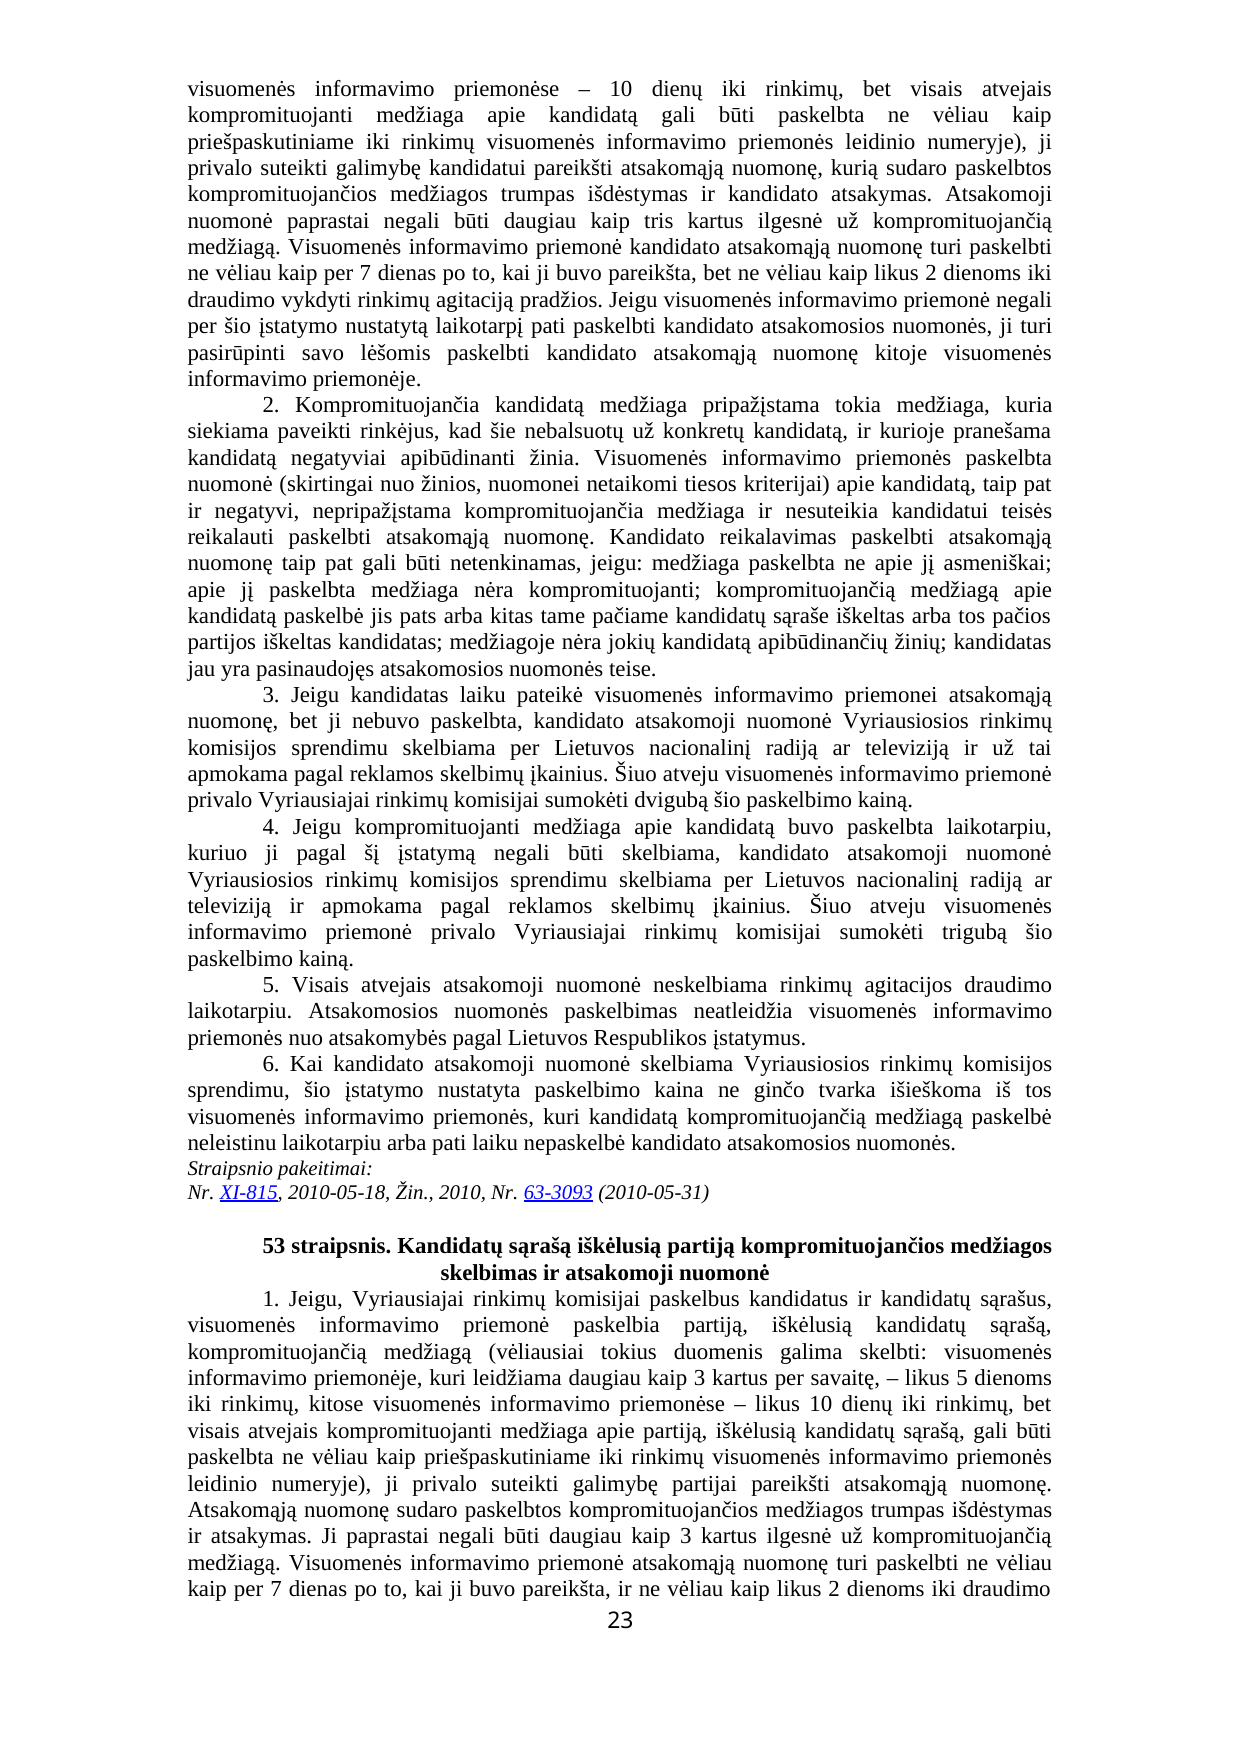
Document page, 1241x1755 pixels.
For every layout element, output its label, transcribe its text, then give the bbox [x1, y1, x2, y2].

text 2. Kompromituojančia kandidatą medžiaga pripažįstama tokia medžiaga, kuria siekiama paveikti rinkėjus, kad šie nebalsuotų už konkretų kandidatą, ir kurioje pranešama kandidatą negatyviai apibūdinanti žinia. Visuomenės informavimo priemonės paskelbta nuomonė (skirtingai nuo žinios, nuomonei netaikomi tiesos kriterijai) apie kandidatą, taip pat ir negatyvi, nepripažįstama kompromituojančia medžiaga ir nesuteikia kandidatui teisės reikalauti paskelbti atsakomąją nuomonę. Kandidato reikalavimas paskelbti atsakomąją nuomonę taip pat gali būti netenkinamas, jeigu: medžiaga paskelbta ne apie jį asmeniškai; apie jį paskelbta medžiaga nėra kompromituojanti; kompromituojančią medžiagą apie kandidatą paskelbė jis pats arba kitas tame pačiame kandidatų sąraše iškeltas arba tos pačios partijos iškeltas kandidatas; medžiagoje nėra jokių kandidatą apibūdinančių žinių; kandidatas jau yra pasinaudojęs atsakomosios nuomonės teise. [187, 391, 1053, 681]
text Nr. XI-815, 2010-05-18, Žin., 2010, Nr. 63-3093 (2010-05-31) [187, 1179, 1053, 1204]
text 1. Jeigu, Vyriausiajai rinkimų komisijai paskelbus kandidatus ir kandidatų sąrašus, visuomenės informavimo priemonė paskelbia partiją, iškėlusią kandidatų sąrašą, kompromituojančią medžiagą (vėliausiai tokius duomenis galima skelbti: visuomenės informavimo priemonėje, kuri leidžiama daugiau kaip 3 kartus per savaitę, – likus 5 dienoms iki rinkimų, kitose visuomenės informavimo priemonėse – likus 10 dienų iki rinkimų, bet visais atvejais kompromituojanti medžiaga apie partiją, iškėlusią kandidatų sąrašą, gali būti paskelbta ne vėliau kaip priešpaskutiniame iki rinkimų visuomenės informavimo priemonės leidinio numeryje), ji privalo suteikti galimybę partijai pareikšti atsakomąją nuomonę. Atsakomąją nuomonę sudaro paskelbtos kompromituojančios medžiagos trumpas išdėstymas ir atsakymas. Ji paprastai negali būti daugiau kaip 3 kartus ilgesnė už kompromituojančią medžiagą. Visuomenės informavimo priemonė atsakomąją nuomonę turi paskelbti ne vėliau kaip per 7 dienas po to, kai ji buvo pareikšta, ir ne vėliau kaip likus 2 dienoms iki draudimo [187, 1285, 1053, 1601]
text Straipsnio pakeitimai: [187, 1156, 1053, 1179]
text 4. Jeigu kompromituojanti medžiaga apie kandidatą buvo paskelbta laikotarpiu, kuriuo ji pagal šį įstatymą negali būti skelbiama, kandidato atsakomoji nuomonė Vyriausiosios rinkimų komisijos sprendimu skelbiama per Lietuvos nacionalinį radiją ar televiziją ir apmokama pagal reklamos skelbimų įkainius. Šiuo atveju visuomenės informavimo priemonė privalo Vyriausiajai rinkimų komisijai sumokėti trigubą šio paskelbimo kainą. [187, 813, 1053, 971]
text 53 straipsnis. Kandidatų sąrašą iškėlusią partiją kompromituojančios medžiagos skelbimas ir atsakomoji nuomonė [262, 1232, 1053, 1285]
text 6. Kai kandidato atsakomoji nuomonė skelbiama Vyriausiosios rinkimų komisijos sprendimu, šio įstatymo nustatyta paskelbimo kaina ne ginčo tvarka išieškoma iš tos visuomenės informavimo priemonės, kuri kandidatą kompromituojančią medžiagą paskelbė neleistinu laikotarpiu arba pati laiku nepaskelbė kandidato atsakomosios nuomonės. [187, 1050, 1053, 1156]
text 5. Visais atvejais atsakomoji nuomonė neskelbiama rinkimų agitacijos draudimo laikotarpiu. Atsakomosios nuomonės paskelbimas neatleidžia visuomenės informavimo priemonės nuo atsakomybės pagal Lietuvos Respublikos įstatymus. [187, 971, 1053, 1050]
text 3. Jeigu kandidatas laiku pateikė visuomenės informavimo priemonei atsakomąją nuomonę, bet ji nebuvo paskelbta, kandidato atsakomoji nuomonė Vyriausiosios rinkimų komisijos sprendimu skelbiama per Lietuvos nacionalinį radiją ar televiziją ir už tai apmokama pagal reklamos skelbimų įkainius. Šiuo atveju visuomenės informavimo priemonė privalo Vyriausiajai rinkimų komisijai sumokėti dvigubą šio paskelbimo kainą. [187, 681, 1053, 813]
text visuomenės informavimo priemonėse – 10 dienų iki rinkimų, bet visais atvejais kompromituojanti medžiaga apie kandidatą gali būti paskelbta ne vėliau kaip priešpaskutiniame iki rinkimų visuomenės informavimo priemonės leidinio numeryje), ji privalo suteikti galimybę kandidatui pareikšti atsakomąją nuomonę, kurią sudaro paskelbtos kompromituojančios medžiagos trumpas išdėstymas ir kandidato atsakymas. Atsakomoji nuomonė paprastai negali būti daugiau kaip tris kartus ilgesnė už kompromituojančią medžiagą. Visuomenės informavimo priemonė kandidato atsakomąją nuomonę turi paskelbti ne vėliau kaip per 7 dienas po to, kai ji buvo pareikšta, bet ne vėliau kaip likus 2 dienoms iki draudimo vykdyti rinkimų agitaciją pradžios. Jeigu visuomenės informavimo priemonė negali per šio įstatymo nustatytą laikotarpį pati paskelbti kandidato atsakomosios nuomonės, ji turi pasirūpinti savo lėšomis paskelbti kandidato atsakomąją nuomonę kitoje visuomenės informavimo priemonėje. [187, 75, 1053, 391]
